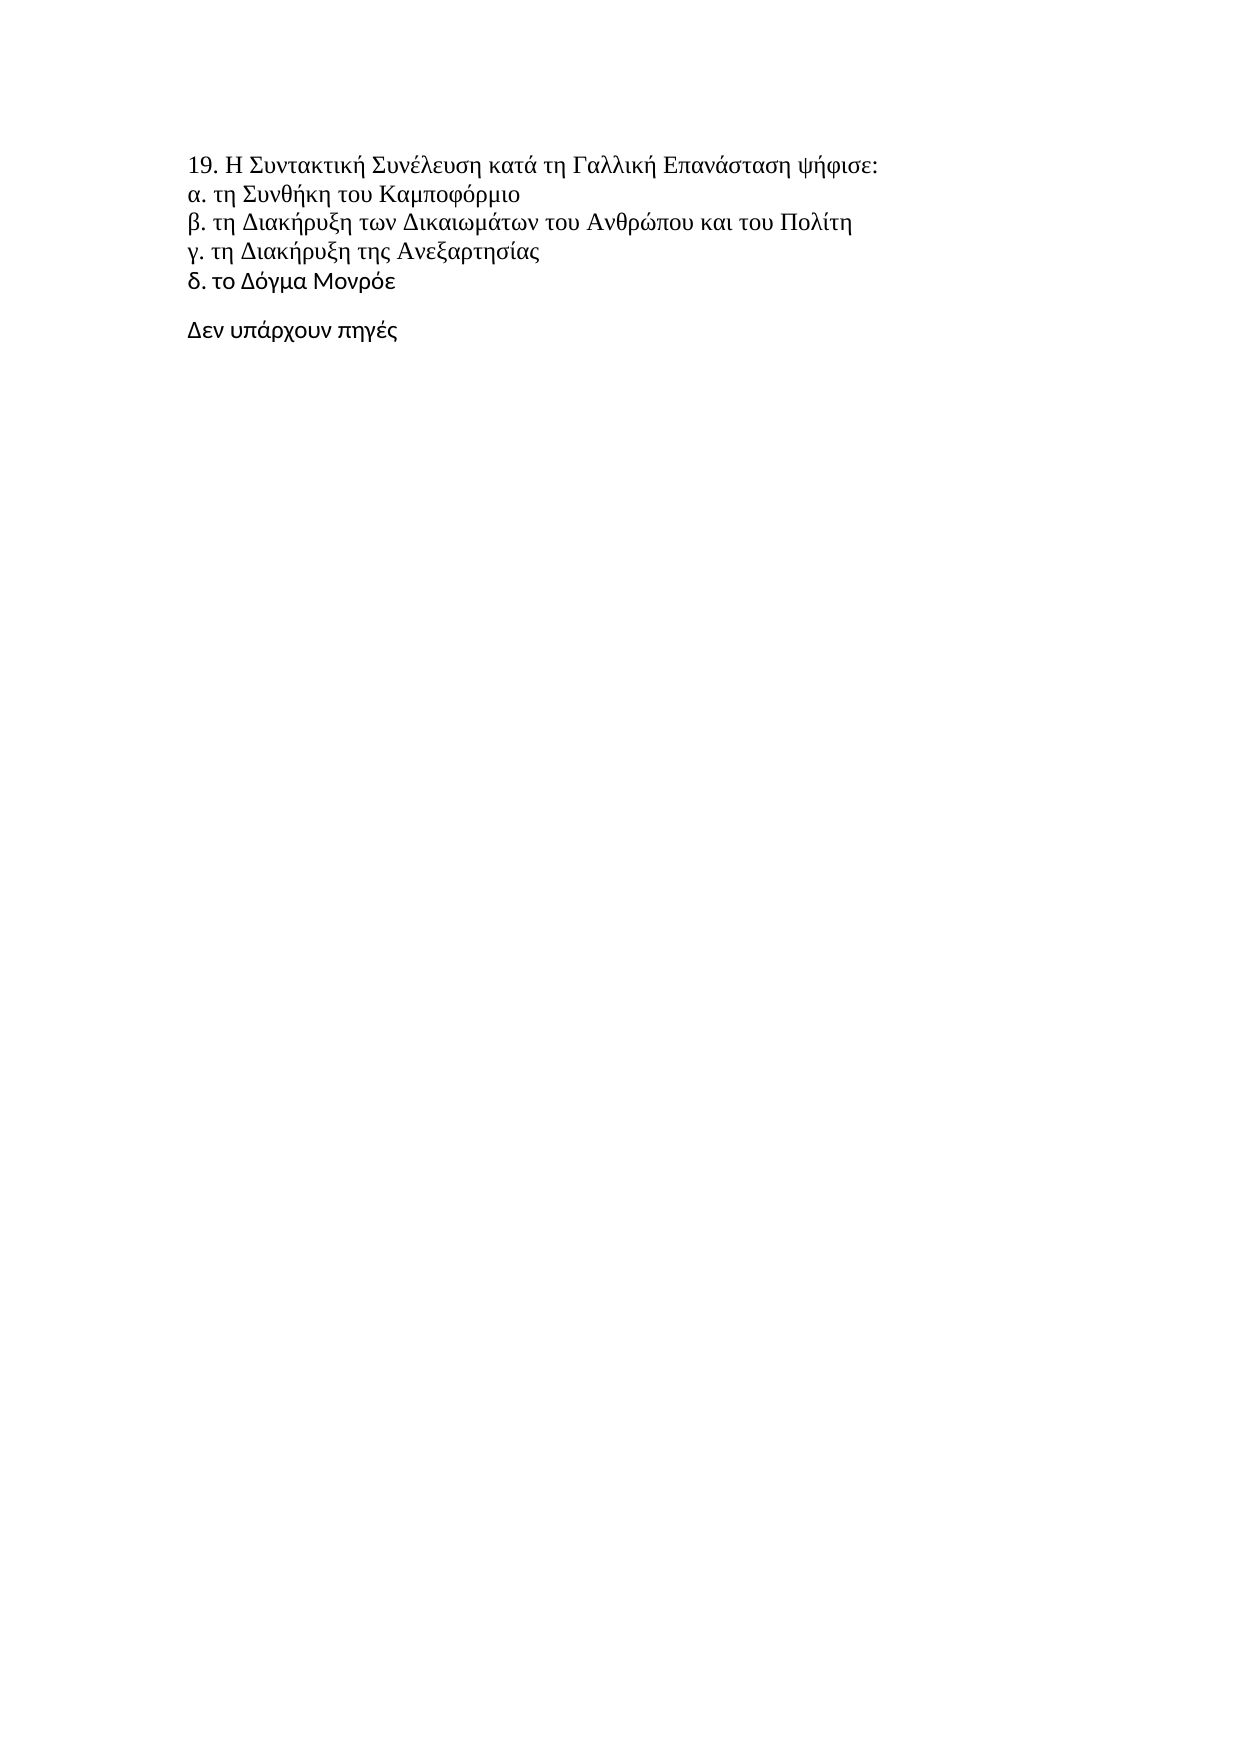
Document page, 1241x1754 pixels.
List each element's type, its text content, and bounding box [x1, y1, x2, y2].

text α. τη Συνθήκη του Καμποφόρμιο [187, 179, 1053, 207]
text β. τη Διακήρυξη των Δικαιωμάτων του Ανθρώπου και του Πολίτη [187, 207, 1053, 236]
text δ. το Δόγμα Μονρόε [187, 265, 1053, 296]
text Δεν υπάρχουν πηγές [187, 314, 1053, 345]
text 19. Η Συντακτική Συνέλευση κατά τη Γαλλική Επανάσταση ψήφισε: [187, 150, 1053, 179]
text γ. τη Διακήρυξη της Ανεξαρτησίας [187, 236, 1053, 265]
